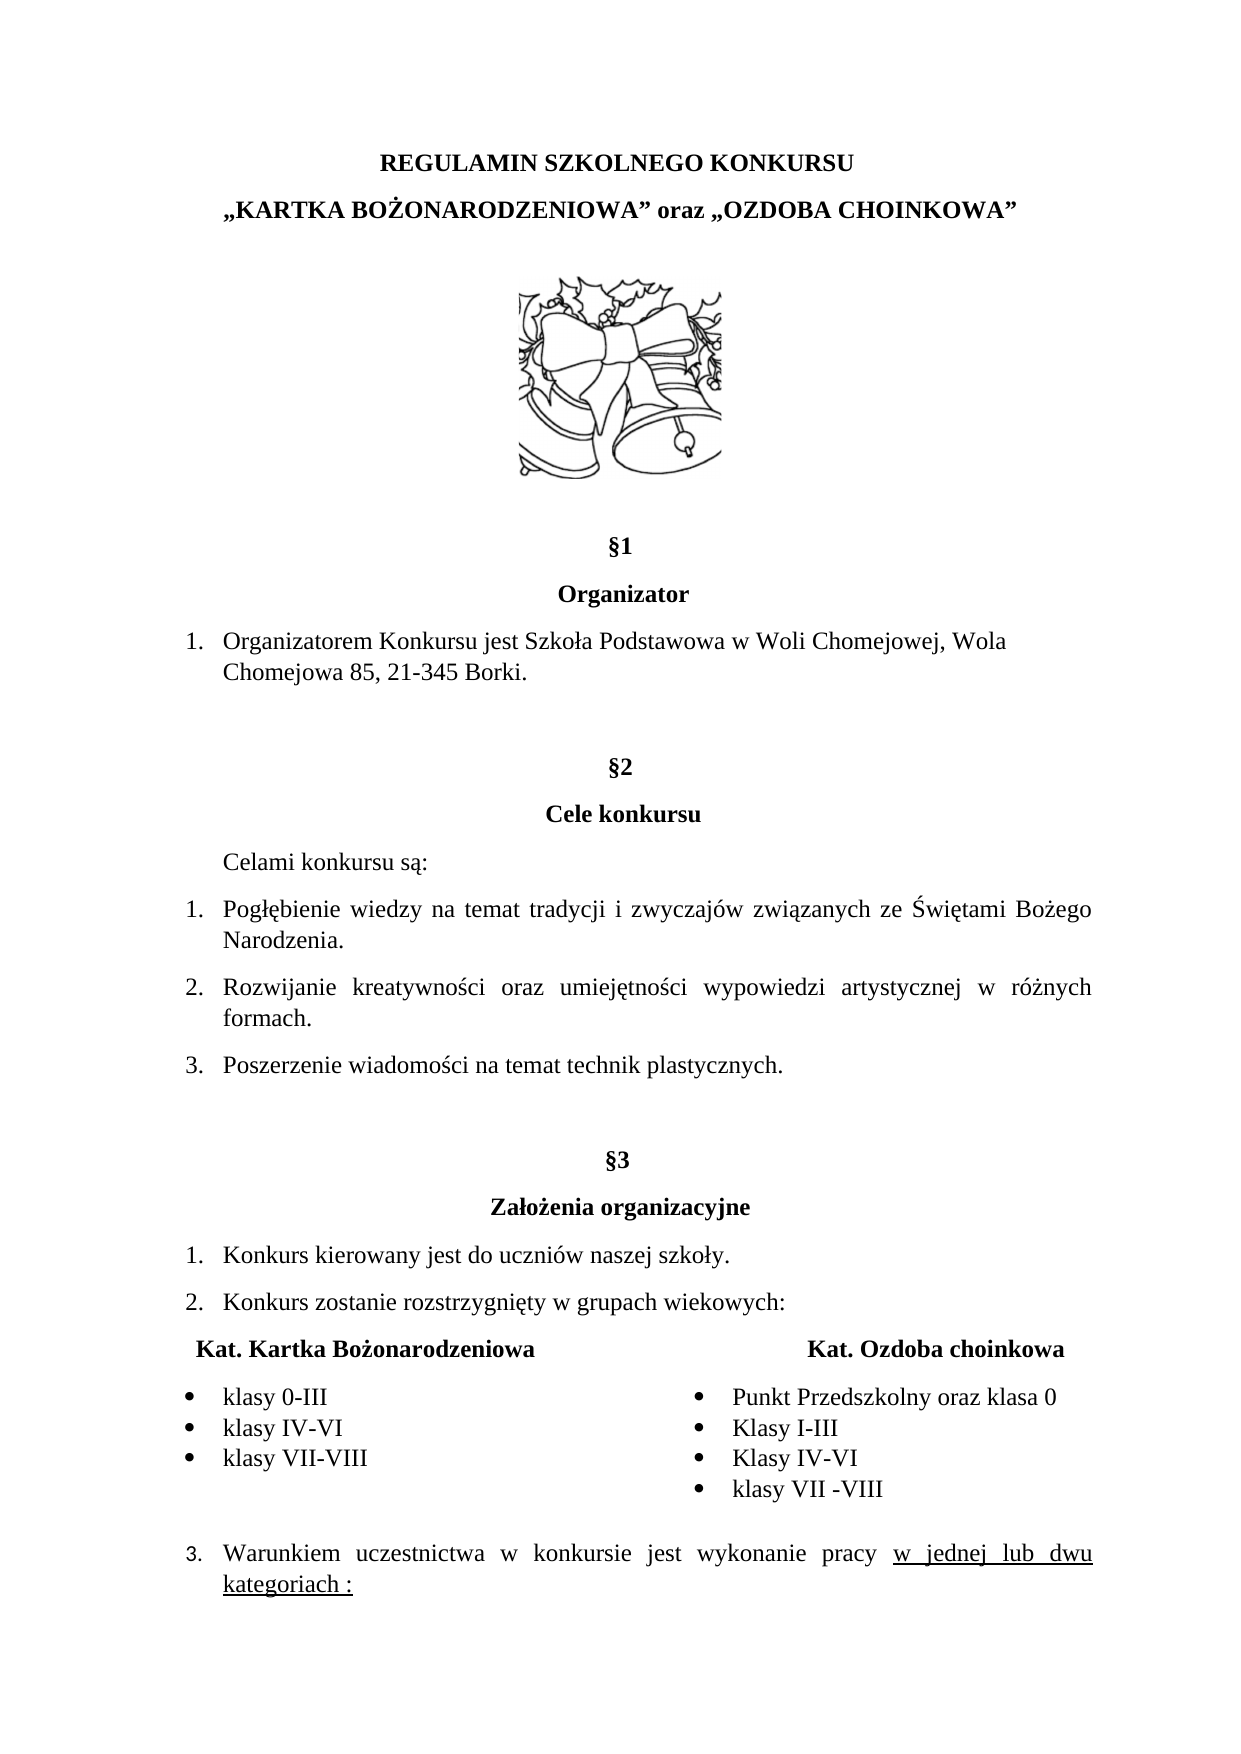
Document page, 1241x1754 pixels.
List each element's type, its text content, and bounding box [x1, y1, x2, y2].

list Konkurs kierowany jest do uczniów naszej szkoły. [185, 1240, 1093, 1268]
list klasy VII-VIII [185, 1443, 583, 1472]
list klasy IV-VI [185, 1413, 583, 1441]
text §1 [148, 531, 1093, 560]
list Klasy IV-VI [694, 1443, 1093, 1472]
text Kat. Kartka Bożonarodzeniowa [148, 1334, 583, 1363]
list klasy VII -VIII [694, 1474, 1093, 1503]
list Punkt Przedszkolny oraz klasa 0 [694, 1382, 1093, 1411]
list Rozwijanie kreatywności oraz umiejętności wypowiedzi artystycznej w różnych formach. [185, 972, 1093, 1032]
list Konkurs zostanie rozstrzygnięty w grupach wiekowych: [185, 1287, 1093, 1316]
text „KARTKA BOŻONARODZENIOWA” oraz „OZDOBA CHOINKOWA” [148, 195, 1093, 224]
text Założenia organizacyjne [148, 1192, 1093, 1221]
text §2 [148, 752, 1093, 781]
list Klasy I-III [694, 1413, 1093, 1441]
text Celami konkursu są: [148, 847, 1093, 875]
list Poszerzenie wiadomości na temat technik plastycznych. [185, 1050, 1093, 1079]
text Kat. Ozdoba choinkowa [807, 1334, 1093, 1363]
text Cele konkursu [148, 799, 1093, 828]
text §3 [148, 1145, 1093, 1174]
list klasy 0-III [185, 1382, 583, 1411]
text REGULAMIN SZKOLNEGO KONKURSU [148, 148, 1093, 176]
list Warunkiem uczestnictwa w konkursie jest wykonanie pracy w jednej lub dwu kategoriach : [185, 1538, 1093, 1598]
list Organizatorem Konkursu jest Szkoła Podstawowa w Woli Chomejowej, Wola Chomejowa 85, 21-345 Borki. [185, 626, 1093, 686]
text Organizator [148, 579, 1093, 608]
list Pogłębienie wiedzy na temat tradycji i zwyczajów związanych ze Świętami Bożego Narodzenia. [185, 894, 1093, 953]
